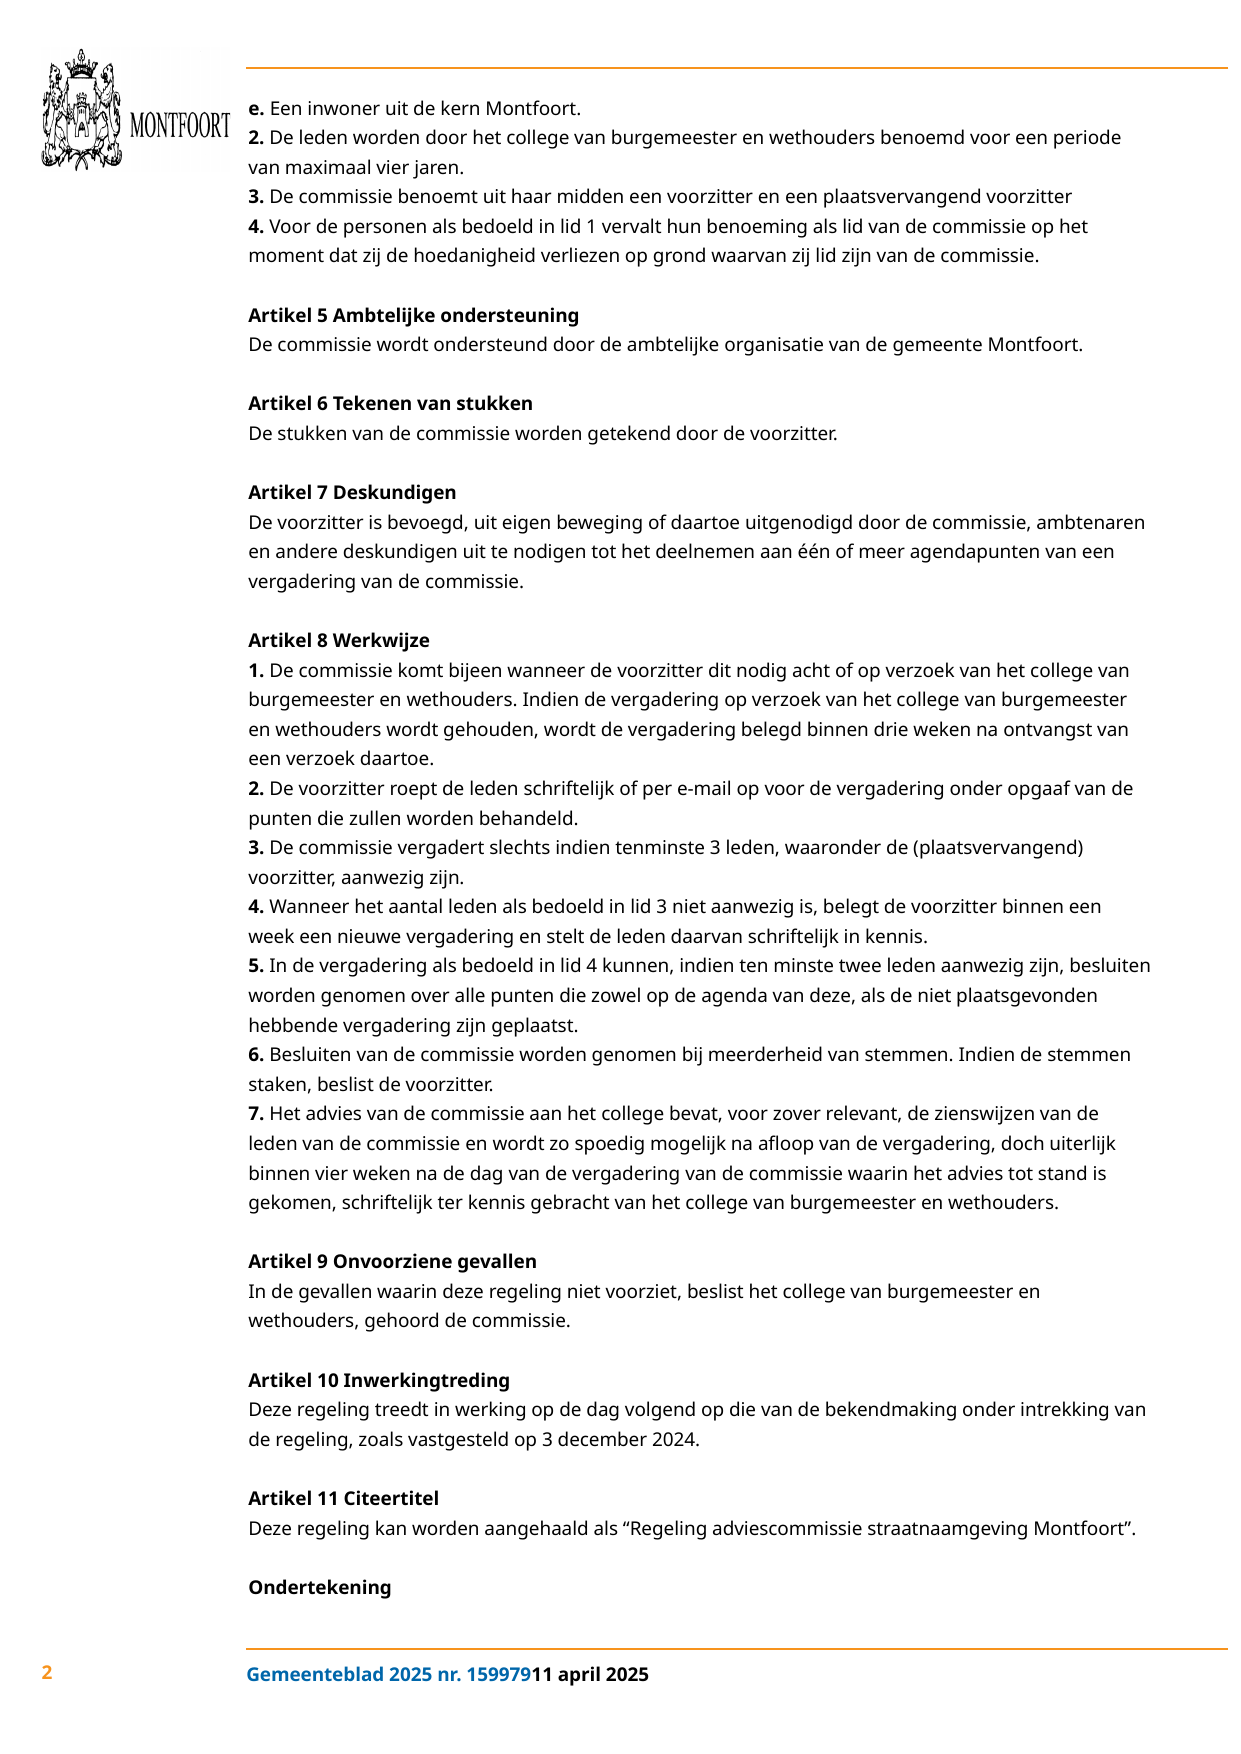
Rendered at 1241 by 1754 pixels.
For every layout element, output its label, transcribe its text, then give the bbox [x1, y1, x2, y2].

text 2. De leden worden door het college van burgemeester en wethouders benoemd voor een periode van maximaal vier jaren. [248, 124, 1152, 180]
text Artikel 5 Ambtelijke ondersteuning [248, 302, 1152, 328]
text De voorzitter is bevoegd, uit eigen beweging of daartoe uitgenodigd door de commissie, ambtenaren en andere deskundigen uit te nodigen tot het deelnemen aan één of meer agendapunten van een vergadering van de commissie. [248, 509, 1152, 594]
text In de gevallen waarin deze regeling niet voorziet, beslist het college van burgemeester en wethouders, gehoord de commissie. [248, 1278, 1152, 1333]
text 2. De voorzitter roept de leden schriftelijk of per e-mail op voor de vergadering onder opgaaf van de punten die zullen worden behandeld. [248, 775, 1152, 831]
text Deze regeling treedt in werking op de dag volgend op die van de bekendmaking onder intrekking van de regeling, zoals vastgesteld op 3 december 2024. [248, 1396, 1152, 1452]
text 6. Besluiten van de commissie worden genomen bij meerderheid van stemmen. Indien de stemmen staken, beslist de voorzitter. [248, 1041, 1152, 1097]
text De commissie wordt ondersteund door de ambtelijke organisatie van de gemeente Montfoort. [248, 331, 1152, 357]
text 5. In de vergadering als bedoeld in lid 4 kunnen, indien ten minste twee leden aanwezig zijn, besluiten worden genomen over alle punten die zowel op de agenda van deze, als de niet plaatsgevonden hebbende vergadering zijn geplaatst. [248, 953, 1152, 1038]
text 1. De commissie komt bijeen wanneer de voorzitter dit nodig acht of op verzoek van het college van burgemeester en wethouders. Indien de vergadering op verzoek van het college van burgemeester en wethouders wordt gehouden, wordt de vergadering belegd binnen drie weken na ontvangst van een verzoek daartoe. [248, 657, 1152, 771]
text Artikel 6 Tekenen van stukken [248, 391, 1152, 416]
text 3. De commissie vergadert slechts indien tenminste 3 leden, waaronder de (plaatsvervangend) voorzitter, aanwezig zijn. [248, 834, 1152, 890]
text Deze regeling kan worden aangehaald als “Regeling adviescommissie straatnaamgeving Montfoort”. [248, 1515, 1152, 1541]
text De stukken van de commissie worden getekend door de voorzitter. [248, 420, 1152, 446]
text 7. Het advies van de commissie aan het college bevat, voor zover relevant, de zienswijzen van de leden van de commissie en wordt zo spoedig mogelijk na afloop van de vergadering, doch uiterlijk binnen vier weken na de dag van de vergadering van de commissie waarin het advies tot stand is gekomen, schriftelijk ter kennis gebracht van het college van burgemeester en wethouders. [248, 1101, 1152, 1215]
text Ondertekening [248, 1574, 1152, 1600]
text e. Een inwoner uit de kern Montfoort. [248, 95, 1152, 121]
text Artikel 8 Werkwijze [248, 627, 1152, 653]
text 4. Wanneer het aantal leden als bedoeld in lid 3 niet aanwezig is, belegt de voorzitter binnen een week een nieuwe vergadering en stelt de leden daarvan schriftelijk in kennis. [248, 893, 1152, 949]
text Artikel 9 Onvoorziene gevallen [248, 1248, 1152, 1274]
text 3. De commissie benoemt uit haar midden een voorzitter en een plaatsvervangend voorzitter [248, 183, 1152, 209]
text Artikel 7 Deskundigen [248, 479, 1152, 505]
text Artikel 11 Citeertitel [248, 1485, 1152, 1511]
text 4. Voor de personen als bedoeld in lid 1 vervalt hun benoeming als lid van de commissie op het moment dat zij de hoedanigheid verliezen op grond waarvan zij lid zijn van de commissie. [248, 213, 1152, 268]
text Artikel 10 Inwerkingtreding [248, 1367, 1152, 1393]
picture [41, 47, 231, 172]
